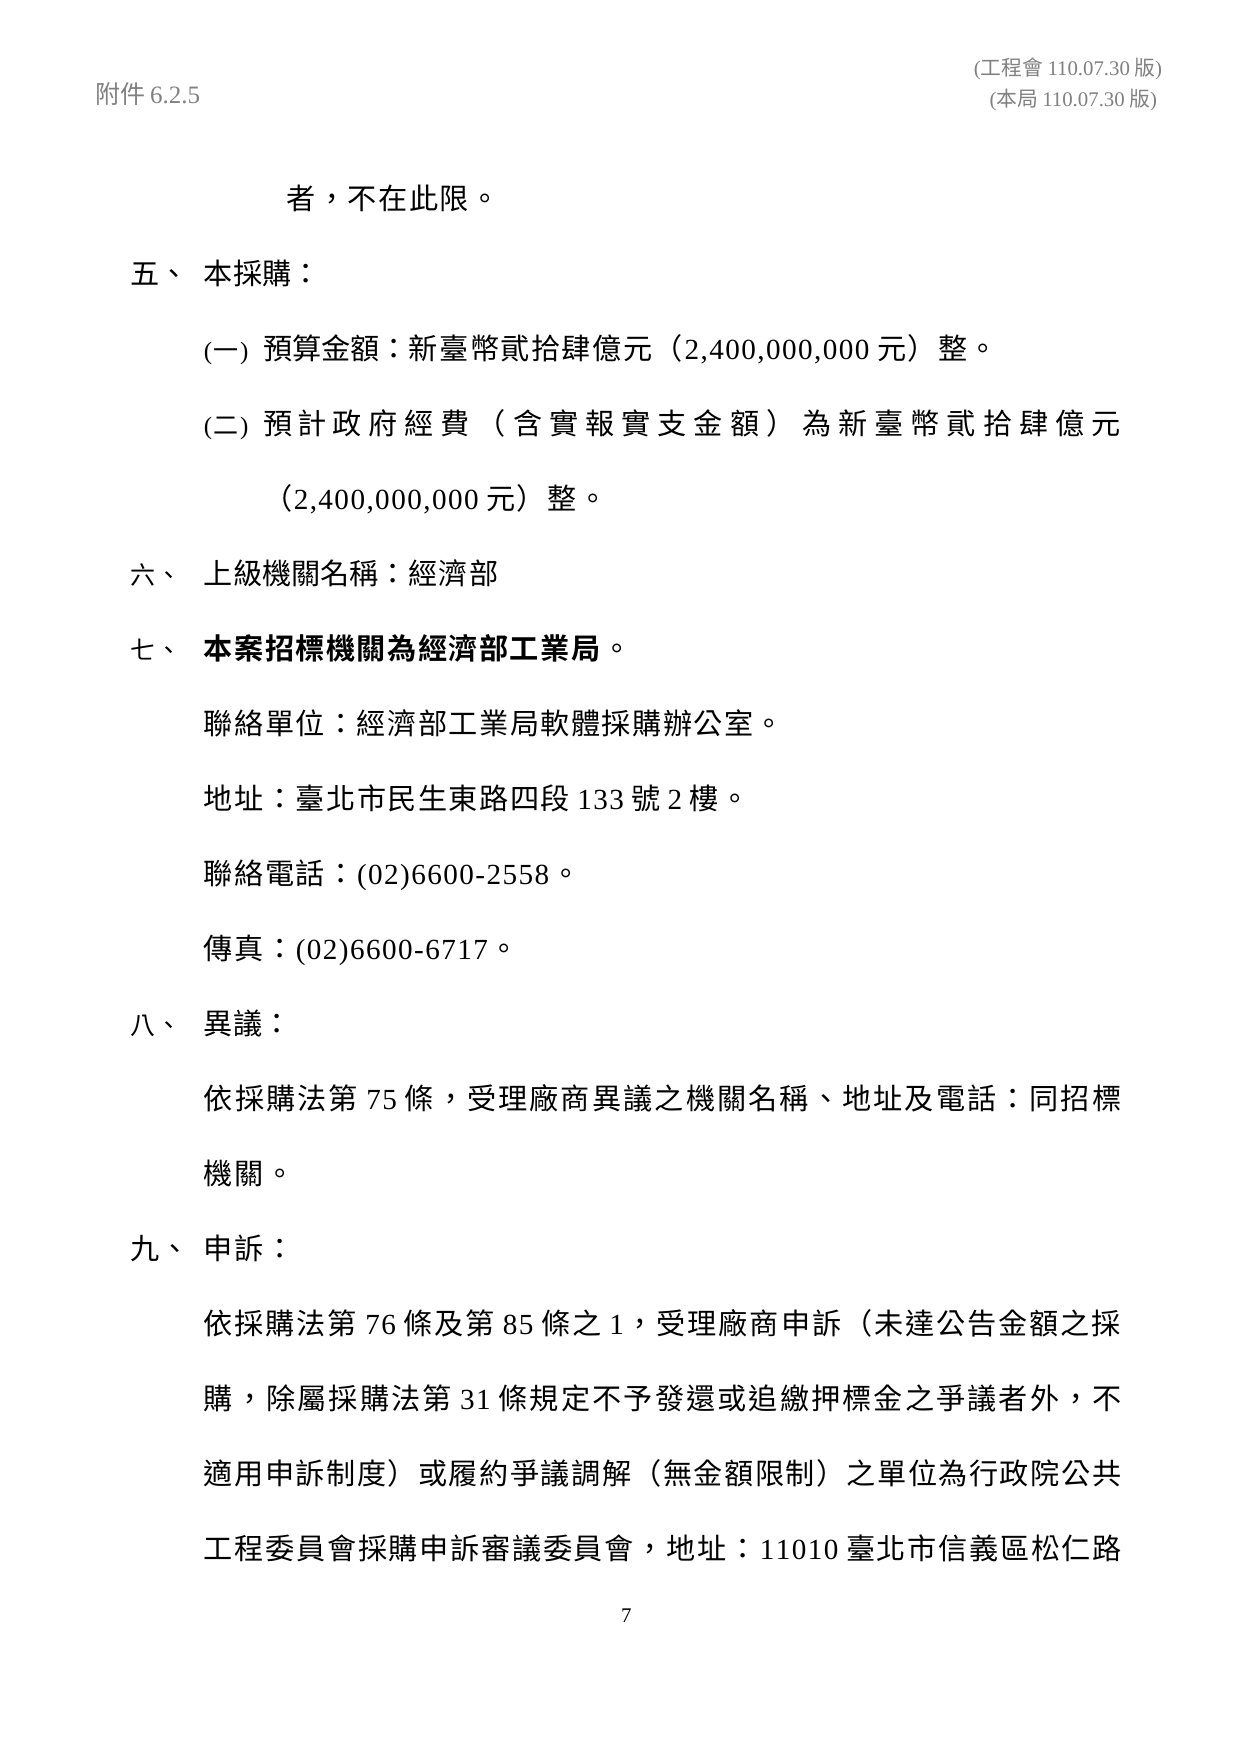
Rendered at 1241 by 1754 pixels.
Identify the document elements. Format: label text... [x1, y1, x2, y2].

list 預算金額：新臺幣貮拾肆億元（2,400,000,000元）整。 [204, 309, 1122, 384]
text 依採購法第75條，受理廠商異議之機關名稱、地址及電話：同招標機關。 [204, 1059, 1122, 1209]
text 聯絡單位：經濟部工業局軟體採購辦公室。 [204, 684, 1122, 759]
list 預計政府經費（含實報實支金額）為新臺幣貮拾肆億元（2,400,000,000元）整。 [204, 384, 1122, 534]
list 上級機關名稱：經濟部 [130, 534, 1122, 609]
list 本案招標機關為經濟部工業局。 [130, 609, 1122, 684]
text 傳真：(02)6600-6717。 [204, 909, 1122, 984]
text 地址：臺北市民生東路四段133號2樓。 [204, 759, 1122, 834]
list 者，不在此限。 [257, 159, 1122, 234]
list 申訴： [130, 1209, 1122, 1284]
list 異議： [130, 984, 1122, 1059]
text 依採購法第76條及第85條之1，受理廠商申訴（未達公告金額之採購，除屬採購法第31條規定不予發還或追繳押標金之爭議者外，不適用申訴制度）或履約爭議調解（無金額限制）之單位為行政院公共工程委員會採購申訴審議委員會，地址：11010臺北市信義區松仁路 [204, 1284, 1122, 1584]
text 聯絡電話：(02)6600-2558。 [204, 834, 1122, 909]
list 本採購： [130, 234, 1122, 309]
